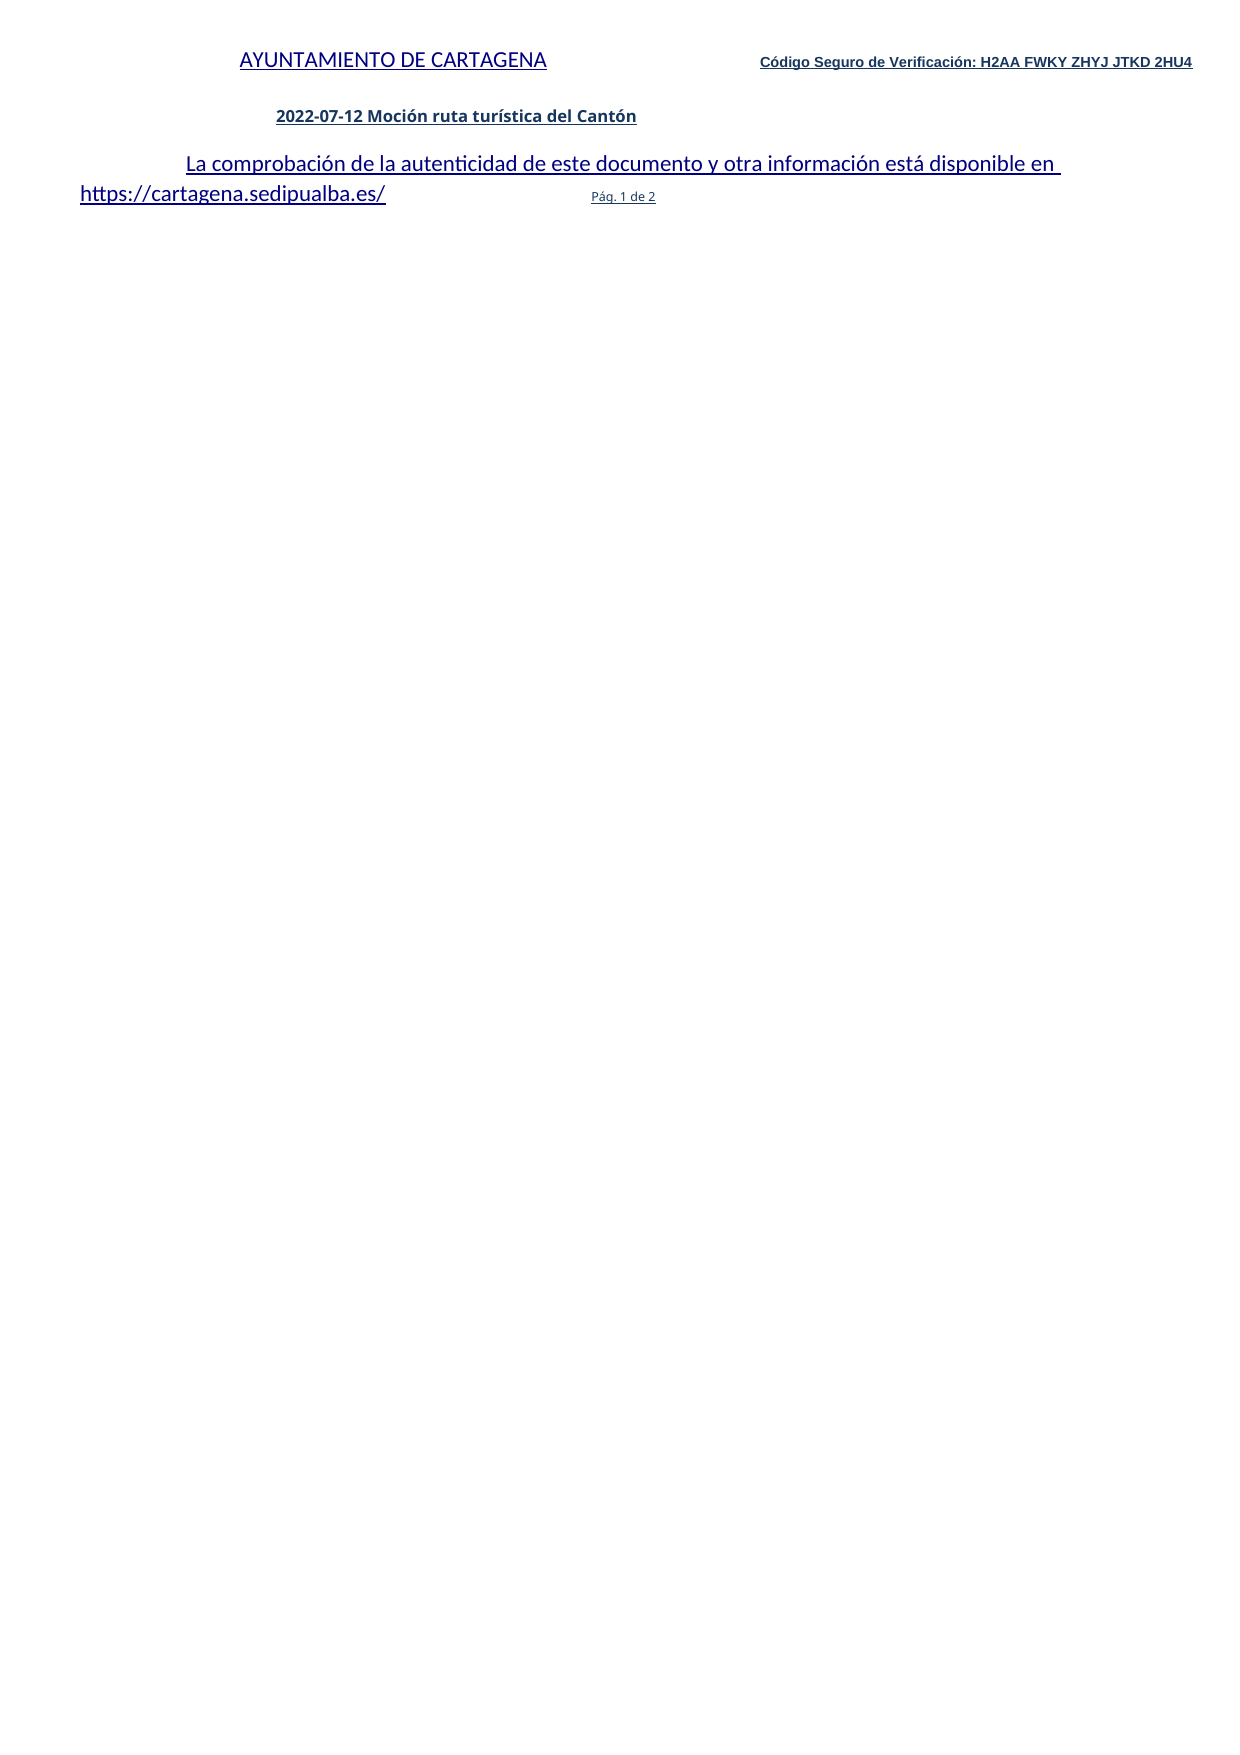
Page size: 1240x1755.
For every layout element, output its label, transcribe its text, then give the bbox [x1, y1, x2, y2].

text La comprobación de la autenticidad de este documento y otra información está disponible en https://cartagena.sedipualba.es/ Pág. 1 de 2 [80, 149, 1192, 207]
text AYUNTAMIENTO DE CARTAGENA Código Seguro de Verificación: H2AA FWKY ZHYJ JTKD 2HU4 [80, 45, 1192, 73]
text 2022-07-12 Moción ruta turística del Cantón [276, 104, 1192, 127]
